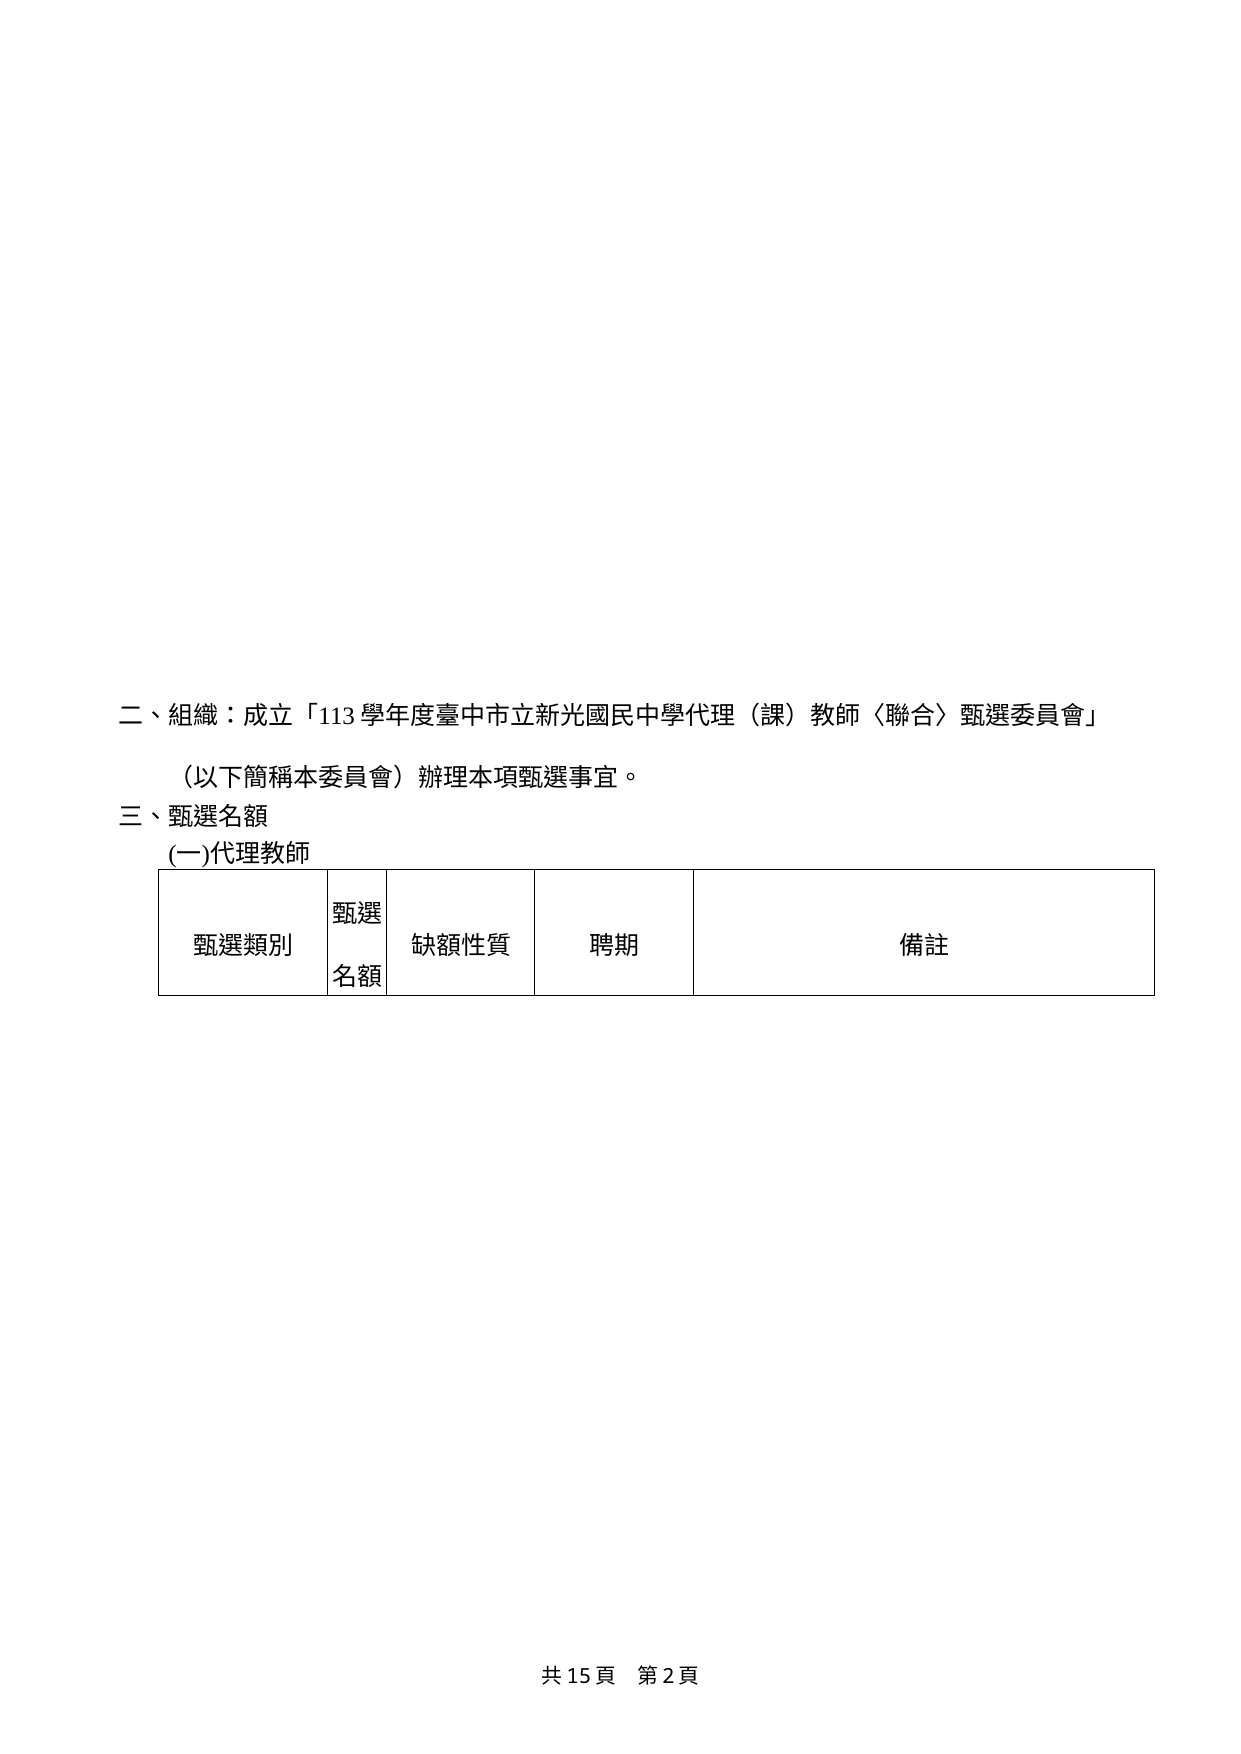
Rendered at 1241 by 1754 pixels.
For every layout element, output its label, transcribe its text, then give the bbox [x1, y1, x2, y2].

table_header 聘期 [535, 870, 693, 995]
text (一)代理教師 [118, 833, 1122, 869]
table_header 備註 [694, 870, 1154, 995]
text 二、組織：成立「113學年度臺中市立新光國民中學代理（課）教師〈聯合〉甄選委員會」（以下簡稱本委員會）辦理本項甄選事宜。 [118, 672, 1122, 797]
table_header 甄選名額 [328, 870, 386, 995]
text 三、甄選名額 [118, 797, 1122, 833]
table_header 甄選類別 [159, 870, 327, 995]
table_header 缺額性質 [387, 870, 534, 995]
